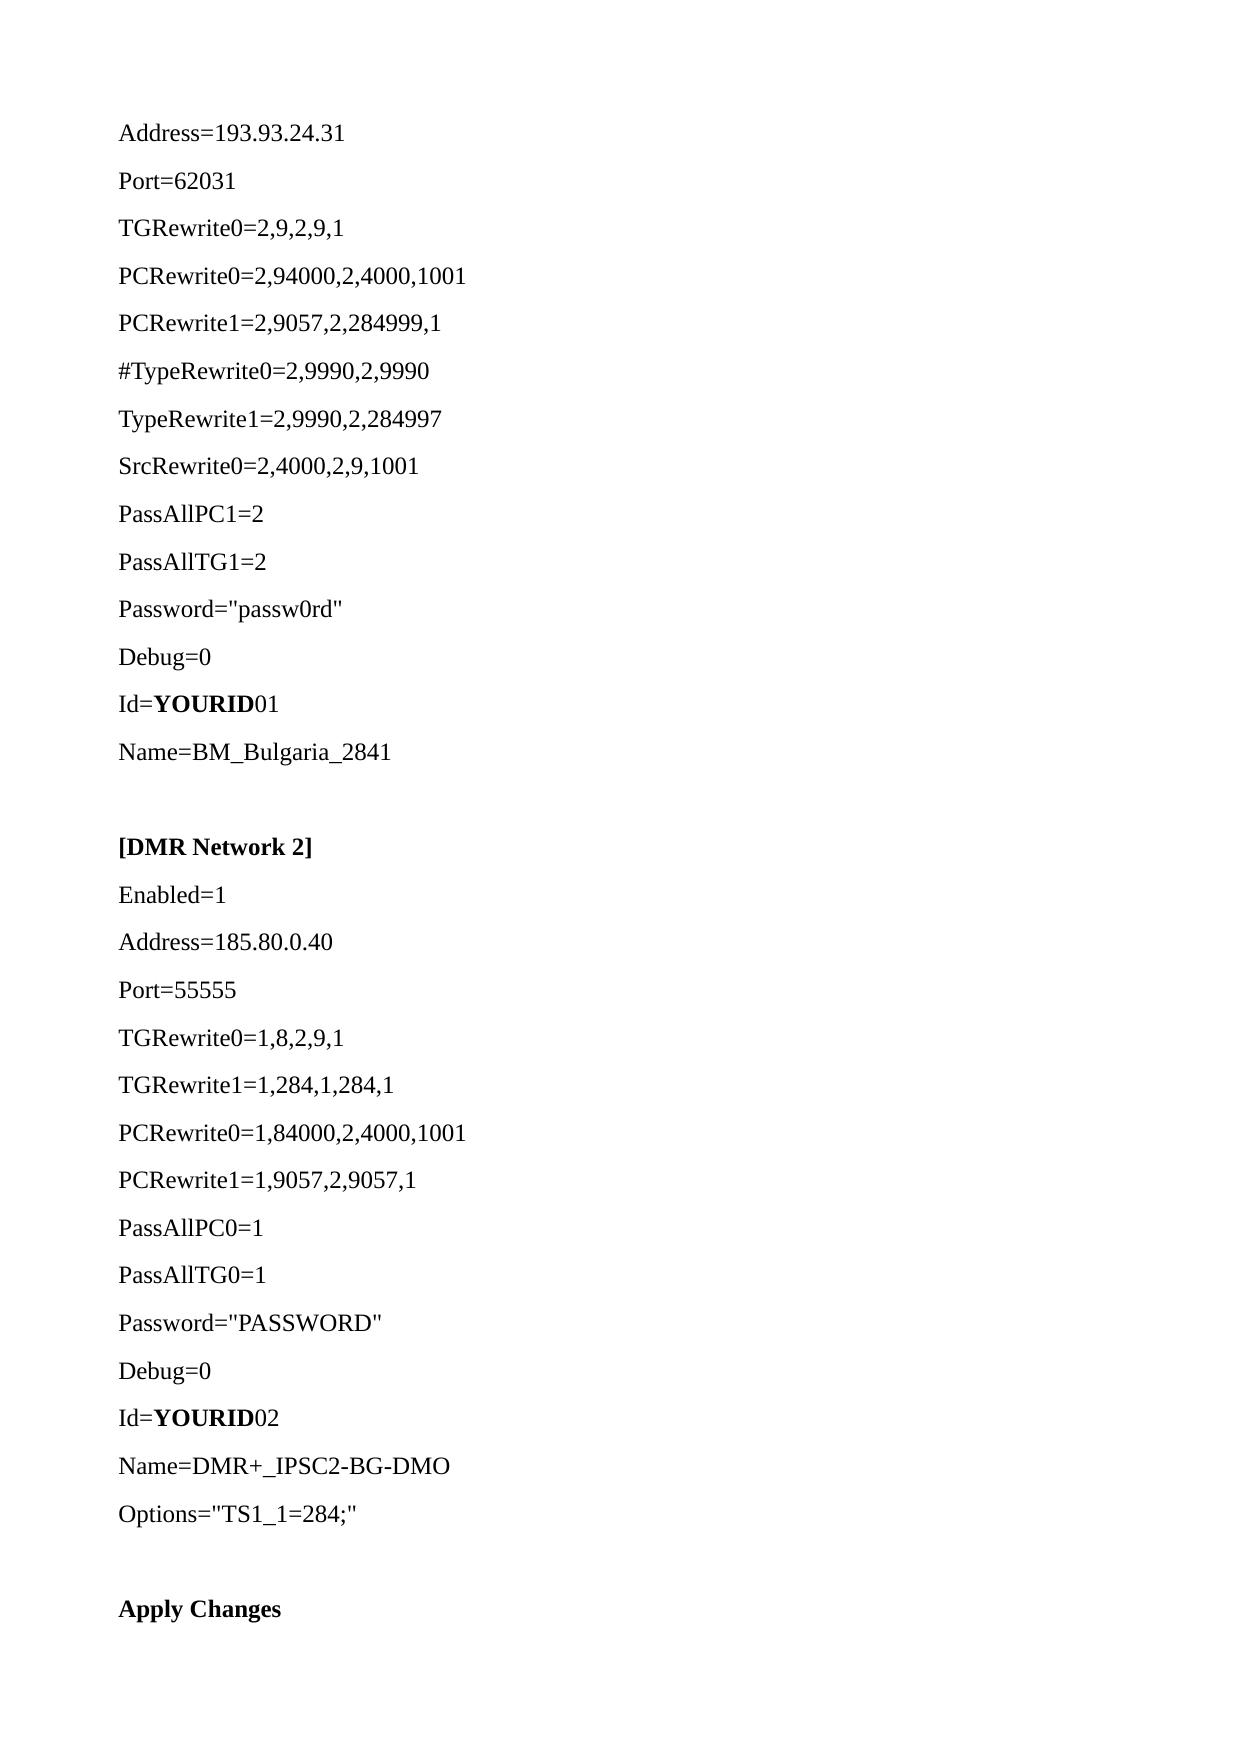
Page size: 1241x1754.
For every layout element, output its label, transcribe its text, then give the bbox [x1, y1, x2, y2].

text Name=DMR+_IPSC2-BG-DMO [118, 1451, 1122, 1480]
text Password="passw0rd" [118, 594, 1122, 623]
text Debug=0 [118, 1356, 1122, 1384]
text Name=BM_Bulgaria_2841 [118, 737, 1122, 766]
text Apply Changes [118, 1594, 1122, 1623]
text Options="TS1_1=284;" [118, 1499, 1122, 1527]
text PassAllTG0=1 [118, 1261, 1122, 1289]
text Enabled=1 [118, 880, 1122, 908]
text Port=62031 [118, 166, 1122, 194]
text PCRewrite1=1,9057,2,9057,1 [118, 1165, 1122, 1194]
text TGRewrite1=1,284,1,284,1 [118, 1070, 1122, 1099]
text PCRewrite0=1,84000,2,4000,1001 [118, 1118, 1122, 1147]
text PCRewrite1=2,9057,2,284999,1 [118, 308, 1122, 337]
text PCRewrite0=2,94000,2,4000,1001 [118, 261, 1122, 290]
text Debug=0 [118, 642, 1122, 671]
text #TypeRewrite0=2,9990,2,9990 [118, 356, 1122, 385]
text Password="PASSWORD" [118, 1308, 1122, 1337]
text Address=193.93.24.31 [118, 118, 1122, 147]
text [DMR Network 2] [118, 832, 1122, 861]
text Address=185.80.0.40 [118, 927, 1122, 956]
text TGRewrite0=1,8,2,9,1 [118, 1023, 1122, 1051]
text SrcRewrite0=2,4000,2,9,1001 [118, 451, 1122, 480]
text Port=55555 [118, 975, 1122, 1004]
text Id=YOURID01 [118, 689, 1122, 718]
text TypeRewrite1=2,9990,2,284997 [118, 404, 1122, 432]
text PassAllPC0=1 [118, 1213, 1122, 1242]
text TGRewrite0=2,9,2,9,1 [118, 213, 1122, 242]
text PassAllPC1=2 [118, 499, 1122, 528]
text PassAllTG1=2 [118, 547, 1122, 575]
text Id=YOURID02 [118, 1403, 1122, 1432]
